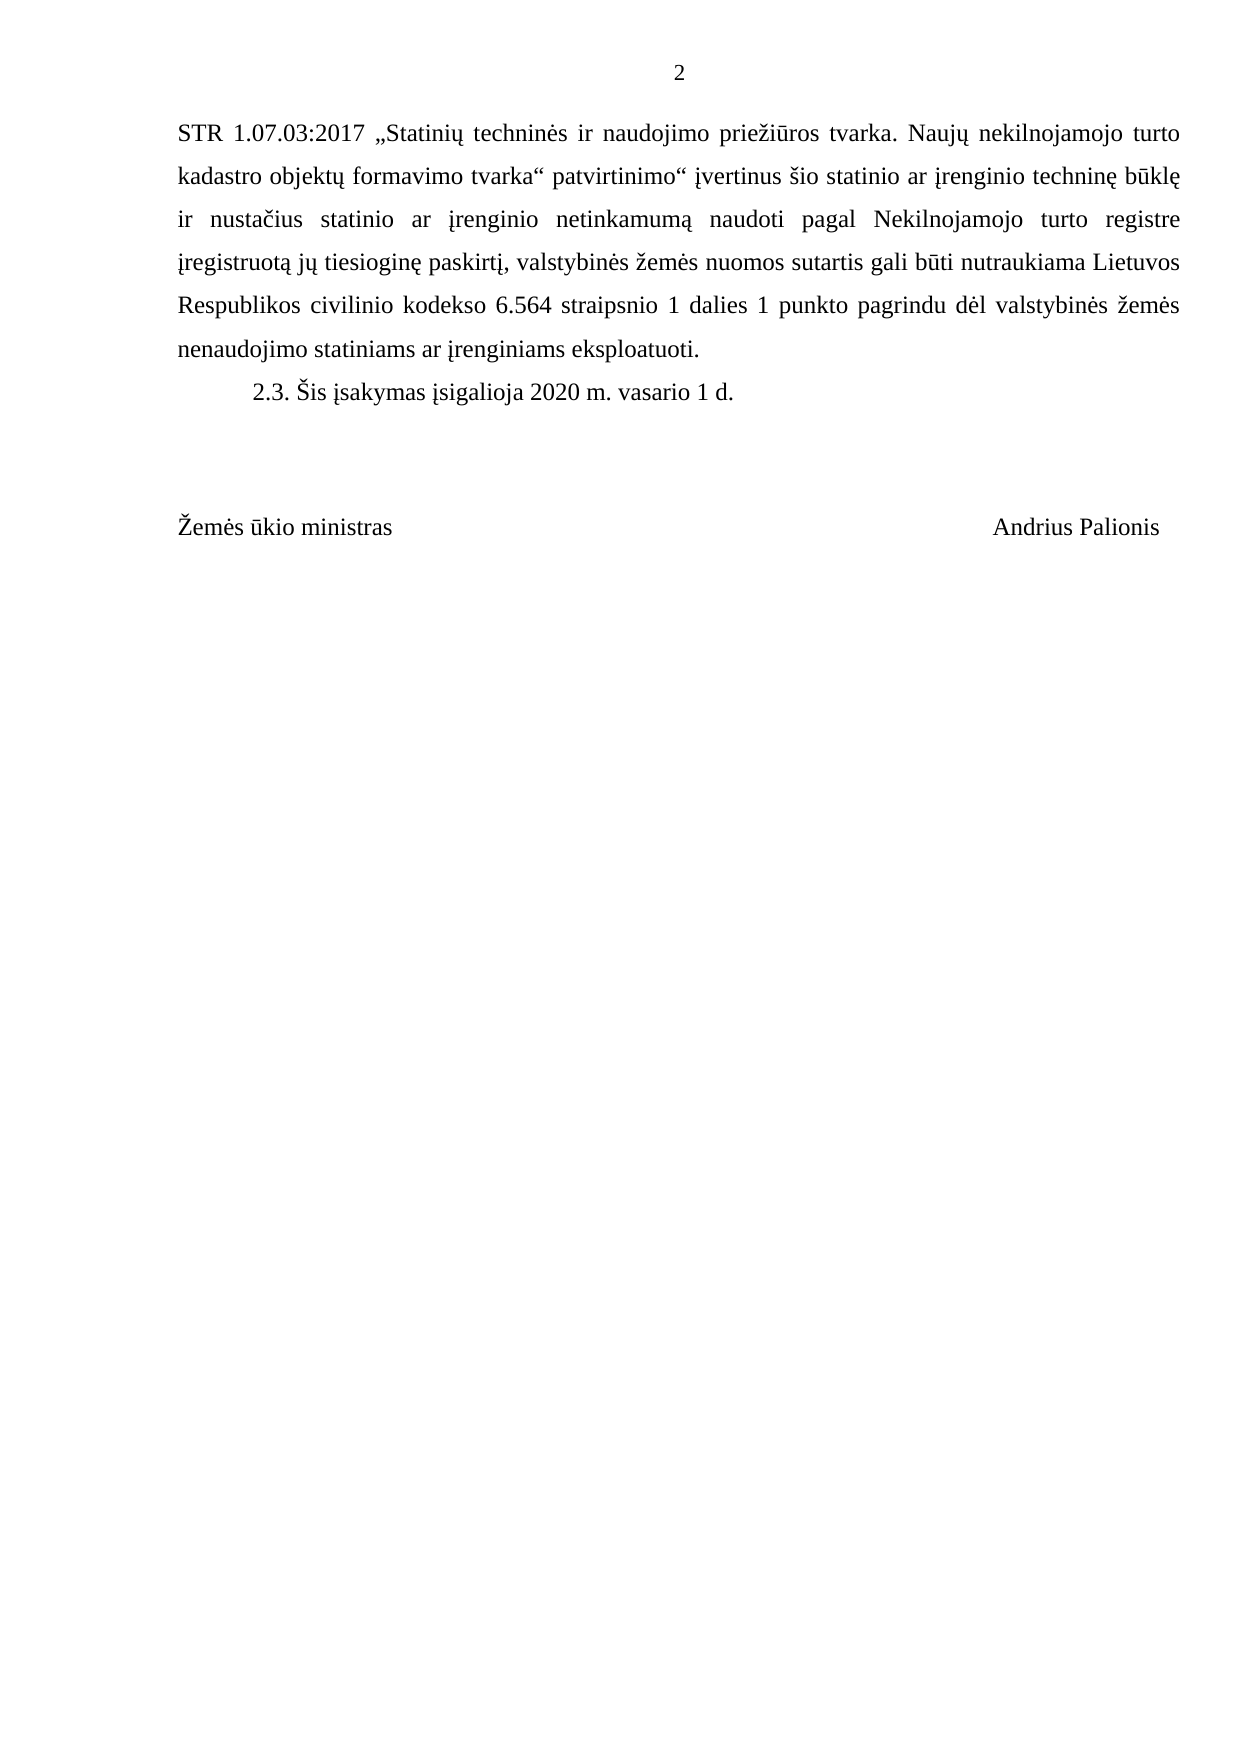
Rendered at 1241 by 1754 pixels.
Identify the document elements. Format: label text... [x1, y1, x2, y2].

text STR 1.07.03:2017 „Statinių techninės ir naudojimo priežiūros tvarka. Naujų nekilnojamojo turto kadastro objektų formavimo tvarka“ patvirtinimo“ įvertinus šio statinio ar įrenginio techninę būklę ir nustačius statinio ar įrenginio netinkamumą naudoti pagal Nekilnojamojo turto registre įregistruotą jų tiesioginę paskirtį, valstybinės žemės nuomos sutartis gali būti nutraukiama Lietuvos Respublikos civilinio kodekso 6.564 straipsnio 1 dalies 1 punkto pagrindu dėl valstybinės žemės nenaudojimo statiniams ar įrenginiams eksploatuoti. [177, 118, 1181, 362]
text 2.3. Šis įsakymas įsigalioja 2020 m. vasario 1 d. [177, 377, 1181, 406]
text Žemės ūkio ministras Andrius Palionis [177, 512, 1181, 541]
